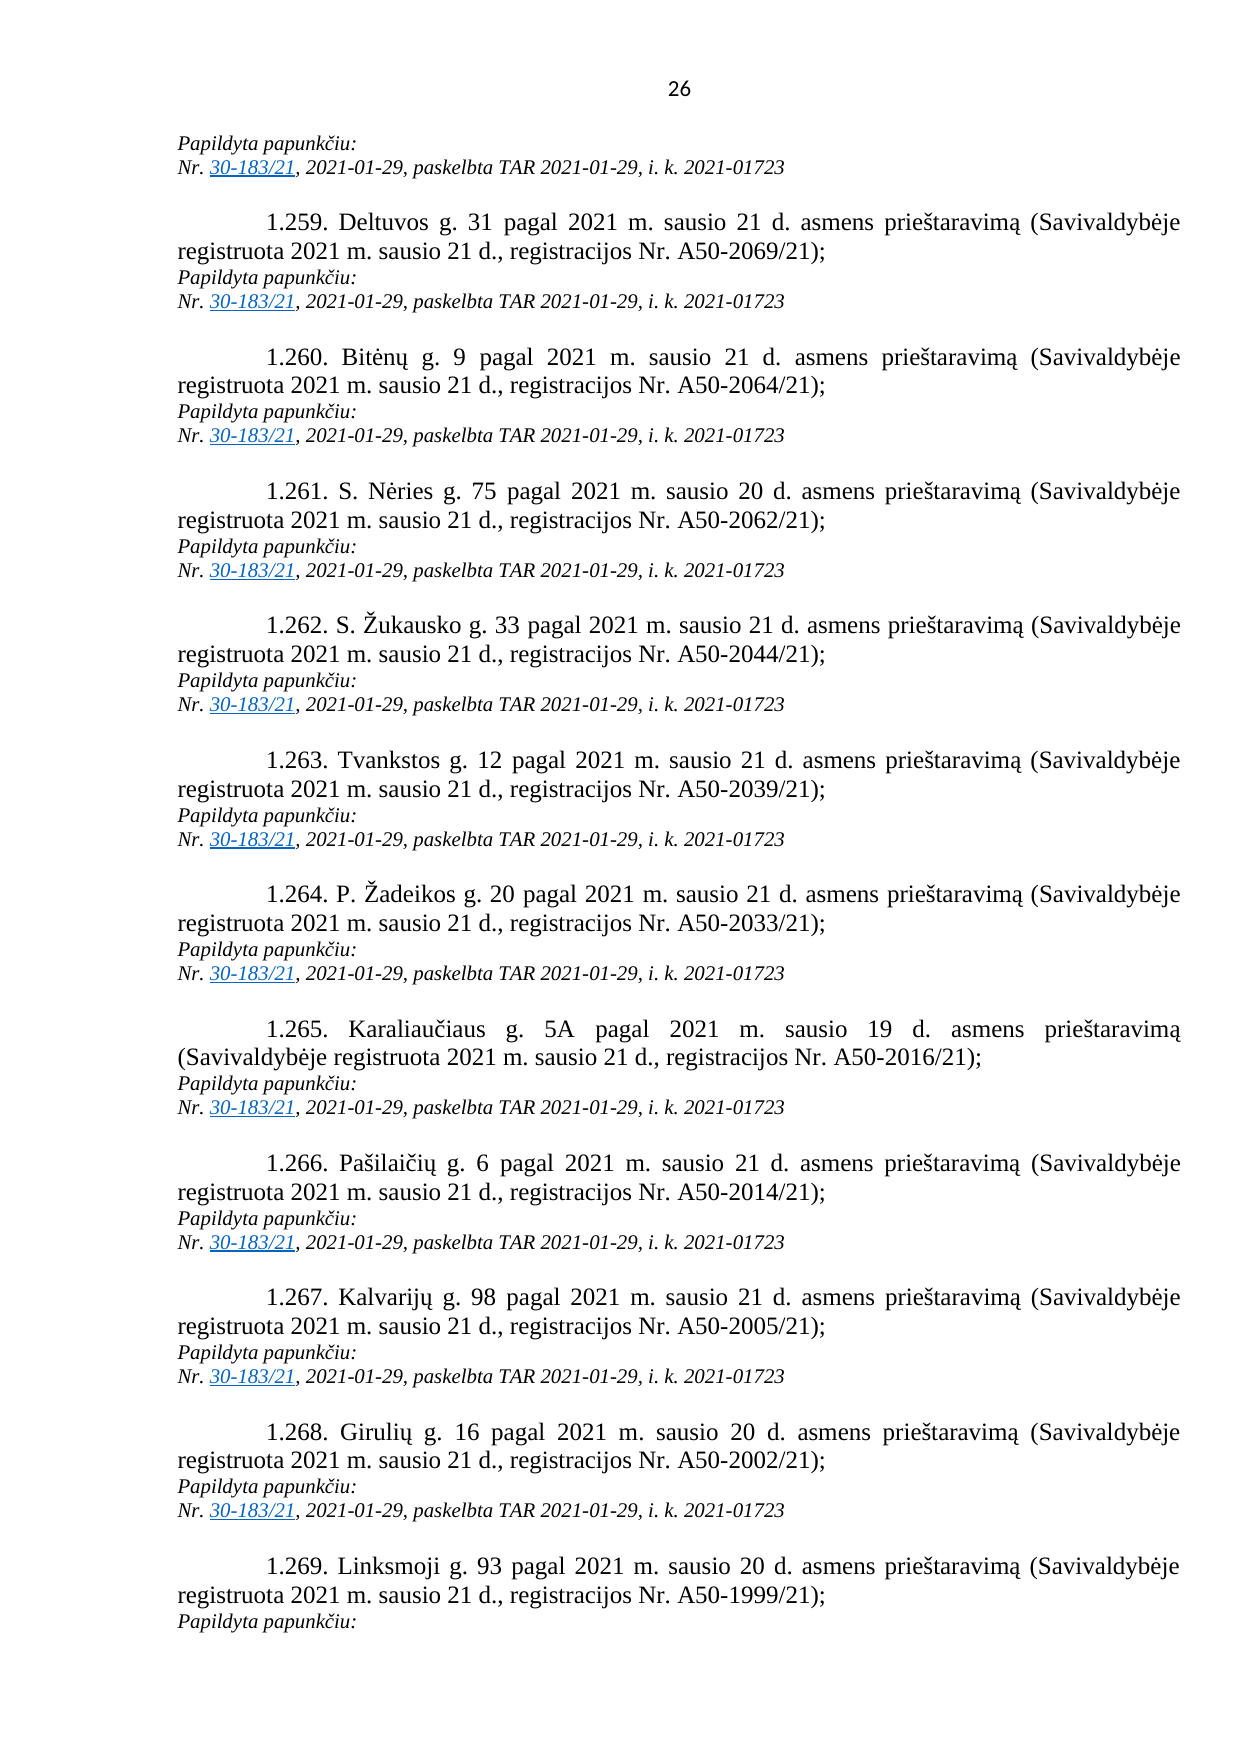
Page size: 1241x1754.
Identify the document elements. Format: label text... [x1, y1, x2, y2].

text 1.269. Linksmoji g. 93 pagal 2021 m. sausio 20 d. asmens prieštaravimą (Savivaldybėje registruota 2021 m. sausio 21 d., registracijos Nr. A50-1999/21); [177, 1551, 1181, 1609]
text Nr. 30-183/21, 2021-01-29, paskelbta TAR 2021-01-29, i. k. 2021-01723 [177, 827, 1181, 851]
text Papildyta papunkčiu: [177, 1071, 1181, 1095]
text 1.259. Deltuvos g. 31 pagal 2021 m. sausio 21 d. asmens prieštaravimą (Savivaldybėje registruota 2021 m. sausio 21 d., registracijos Nr. A50-2069/21); [177, 207, 1181, 265]
text Papildyta papunkčiu: [177, 1609, 1181, 1633]
text Nr. 30-183/21, 2021-01-29, paskelbta TAR 2021-01-29, i. k. 2021-01723 [177, 423, 1181, 447]
text Nr. 30-183/21, 2021-01-29, paskelbta TAR 2021-01-29, i. k. 2021-01723 [177, 289, 1181, 313]
text Nr. 30-183/21, 2021-01-29, paskelbta TAR 2021-01-29, i. k. 2021-01723 [177, 558, 1181, 582]
text 1.265. Karaliaučiaus g. 5A pagal 2021 m. sausio 19 d. asmens prieštaravimą (Savivaldybėje registruota 2021 m. sausio 21 d., registracijos Nr. A50-2016/21); [177, 1014, 1181, 1071]
text 1.260. Bitėnų g. 9 pagal 2021 m. sausio 21 d. asmens prieštaravimą (Savivaldybėje registruota 2021 m. sausio 21 d., registracijos Nr. A50-2064/21); [177, 342, 1181, 399]
text Nr. 30-183/21, 2021-01-29, paskelbta TAR 2021-01-29, i. k. 2021-01723 [177, 155, 1181, 179]
text Papildyta papunkčiu: [177, 1474, 1181, 1498]
text 1.262. S. Žukausko g. 33 pagal 2021 m. sausio 21 d. asmens prieštaravimą (Savivaldybėje registruota 2021 m. sausio 21 d., registracijos Nr. A50-2044/21); [177, 611, 1181, 668]
text 1.267. Kalvarijų g. 98 pagal 2021 m. sausio 21 d. asmens prieštaravimą (Savivaldybėje registruota 2021 m. sausio 21 d., registracijos Nr. A50-2005/21); [177, 1282, 1181, 1340]
text Papildyta papunkčiu: [177, 802, 1181, 827]
text Papildyta papunkčiu: [177, 534, 1181, 558]
text Nr. 30-183/21, 2021-01-29, paskelbta TAR 2021-01-29, i. k. 2021-01723 [177, 1364, 1181, 1388]
text 1.264. P. Žadeikos g. 20 pagal 2021 m. sausio 21 d. asmens prieštaravimą (Savivaldybėje registruota 2021 m. sausio 21 d., registracijos Nr. A50-2033/21); [177, 879, 1181, 937]
text Papildyta papunkčiu: [177, 1206, 1181, 1230]
text Papildyta papunkčiu: [177, 399, 1181, 423]
text 1.268. Girulių g. 16 pagal 2021 m. sausio 20 d. asmens prieštaravimą (Savivaldybėje registruota 2021 m. sausio 21 d., registracijos Nr. A50-2002/21); [177, 1417, 1181, 1474]
text Nr. 30-183/21, 2021-01-29, paskelbta TAR 2021-01-29, i. k. 2021-01723 [177, 1498, 1181, 1522]
text Papildyta papunkčiu: [177, 937, 1181, 961]
text 1.263. Tvankstos g. 12 pagal 2021 m. sausio 21 d. asmens prieštaravimą (Savivaldybėje registruota 2021 m. sausio 21 d., registracijos Nr. A50-2039/21); [177, 745, 1181, 802]
text Papildyta papunkčiu: [177, 1340, 1181, 1364]
text Nr. 30-183/21, 2021-01-29, paskelbta TAR 2021-01-29, i. k. 2021-01723 [177, 1095, 1181, 1119]
text Nr. 30-183/21, 2021-01-29, paskelbta TAR 2021-01-29, i. k. 2021-01723 [177, 961, 1181, 985]
text 1.261. S. Nėries g. 75 pagal 2021 m. sausio 20 d. asmens prieštaravimą (Savivaldybėje registruota 2021 m. sausio 21 d., registracijos Nr. A50-2062/21); [177, 476, 1181, 534]
text 1.266. Pašilaičių g. 6 pagal 2021 m. sausio 21 d. asmens prieštaravimą (Savivaldybėje registruota 2021 m. sausio 21 d., registracijos Nr. A50-2014/21); [177, 1148, 1181, 1206]
text Nr. 30-183/21, 2021-01-29, paskelbta TAR 2021-01-29, i. k. 2021-01723 [177, 1230, 1181, 1254]
text Nr. 30-183/21, 2021-01-29, paskelbta TAR 2021-01-29, i. k. 2021-01723 [177, 692, 1181, 716]
text Papildyta papunkčiu: [177, 668, 1181, 692]
text Papildyta papunkčiu: [177, 265, 1181, 289]
text Papildyta papunkčiu: [177, 131, 1181, 155]
